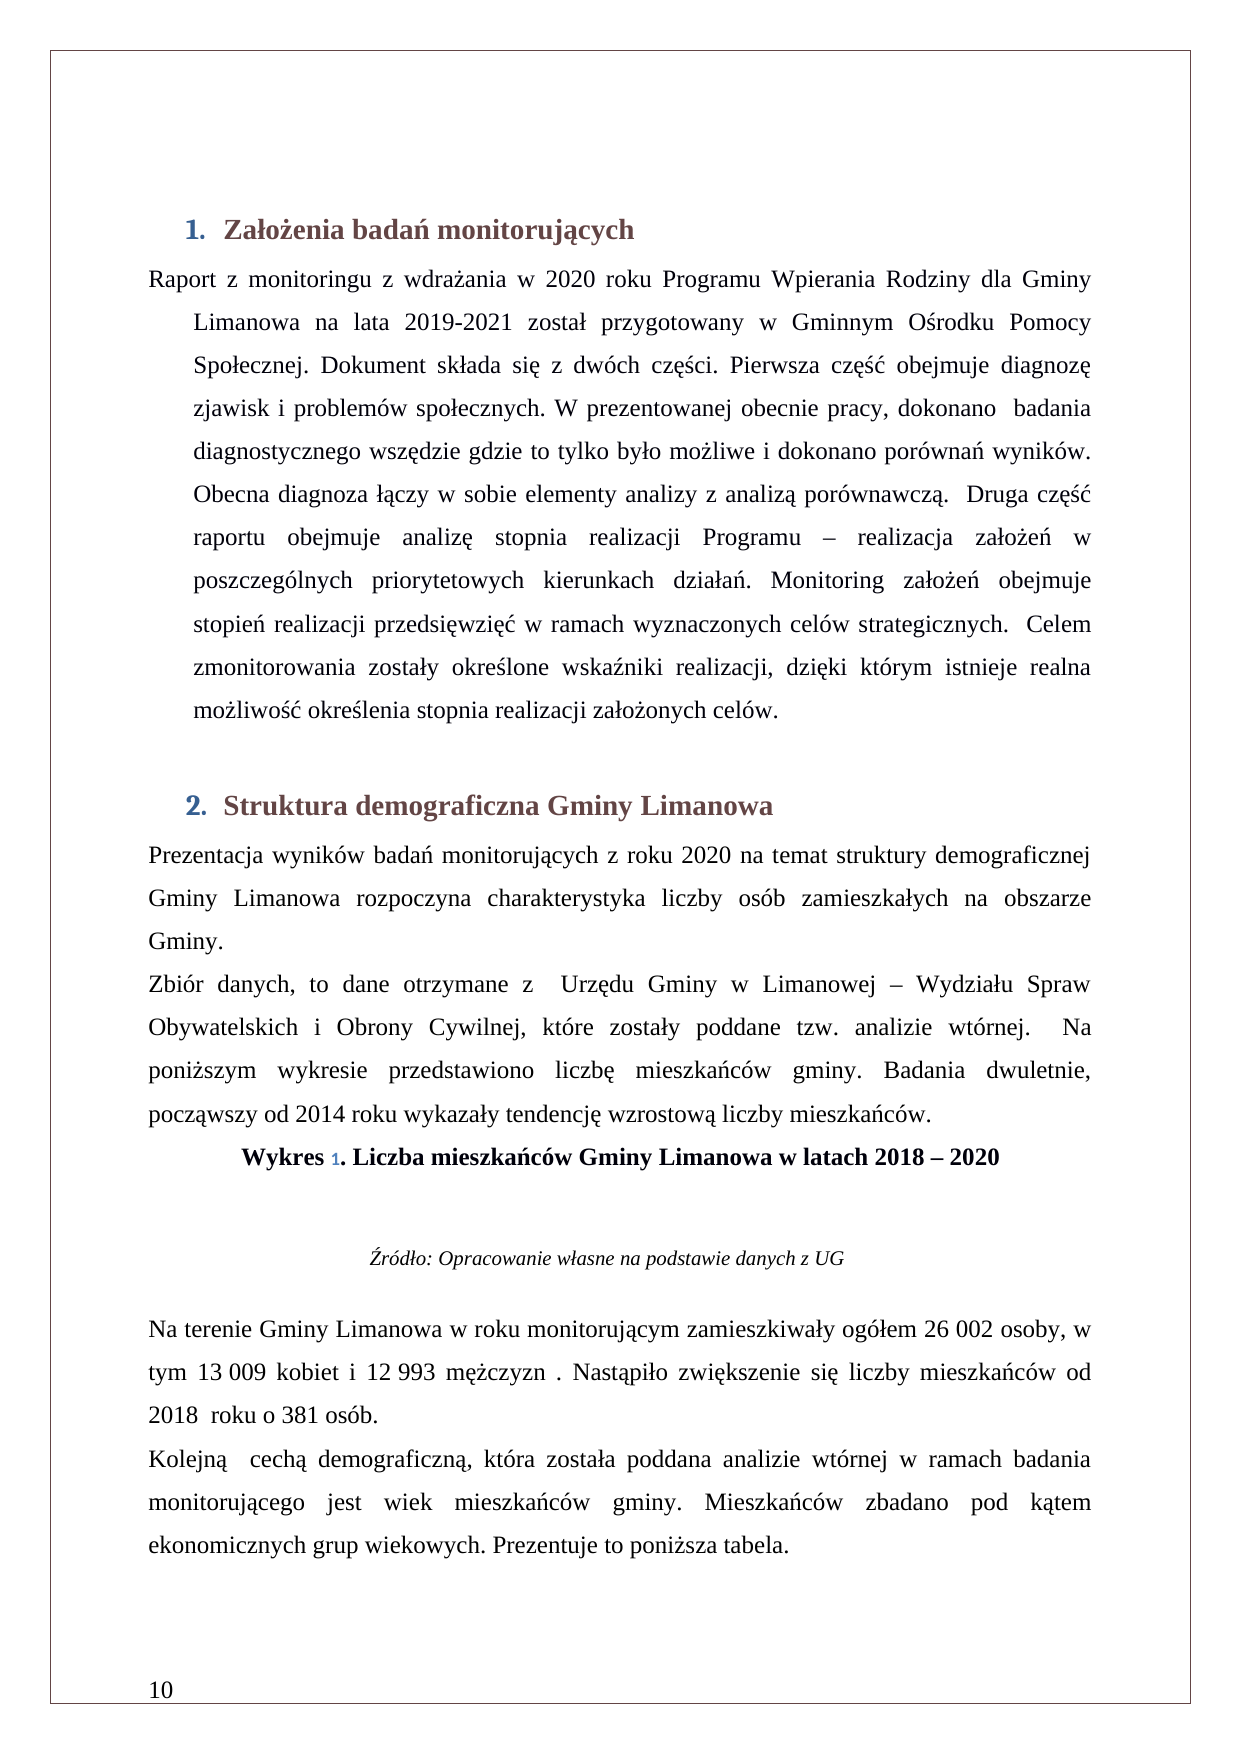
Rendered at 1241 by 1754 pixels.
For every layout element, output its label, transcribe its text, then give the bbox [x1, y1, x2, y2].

subtitle Raport z monitoringu z wdrażania w 2020 roku Programu Wpierania Rodziny dla Gminy Limanowa na lata 2019-2021 został przygotowany w Gminnym Ośrodku Pomocy Społecznej. Dokument składa się z dwóch części. Pierwsza część obejmuje diagnozę zjawisk i problemów społecznych. W prezentowanej obecnie pracy, dokonano badania diagnostycznego wszędzie gdzie to tylko było możliwe i dokonano porównań wyników. Obecna diagnoza łączy w sobie elementy analizy z analizą porównawczą. Druga część raportu obejmuje analizę stopnia realizacji Programu – realizacja założeń w poszczególnych priorytetowych kierunkach działań. Monitoring założeń obejmuje stopień realizacji przedsięwzięć w ramach wyznaczonych celów strategicznych. Celem zmonitorowania zostały określone wskaźniki realizacji, dzięki którym istnieje realna możliwość określenia stopnia realizacji założonych celów. [148, 264, 1092, 724]
text Kolejną cechą demograficzną, która została poddana analizie wtórnej w ramach badania monitorującego jest wiek mieszkańców gminy. Mieszkańców zbadano pod kątem ekonomicznych grup wiekowych. Prezentuje to poniższa tabela. [148, 1444, 1092, 1559]
text Prezentacja wyników badań monitorujących z roku 2020 na temat struktury demograficznej Gminy Limanowa rozpoczyna charakterystyka liczby osób zamieszkałych na obszarze Gminy. [148, 840, 1092, 955]
text Na terenie Gminy Limanowa w roku monitorującym zamieszkiwały ogółem 26 002 osoby, w tym 13 009 kobiet i 12 993 mężczyzn . Nastąpiło zwiększenie się liczby mieszkańców od 2018 roku o 381 osób. [148, 1314, 1092, 1429]
text Źródło: Opracowanie własne na podstawie danych z UG [148, 1242, 1092, 1271]
subtitle Struktura demograficzna Gminy Limanowa [186, 788, 1092, 823]
text Zbiór danych, to dane otrzymane z Urzędu Gminy w Limanowej – Wydziału Spraw Obywatelskich i Obrony Cywilnej, które zostały poddane tzw. analizie wtórnej. Na poniższym wykresie przedstawiono liczbę mieszkańców gminy. Badania dwuletnie, począwszy od 2014 roku wykazały tendencję wzrostową liczby mieszkańców. [148, 969, 1092, 1127]
subtitle Założenia badań monitorujących [186, 212, 1092, 246]
text Wykres 1. Liczba mieszkańców Gminy Limanowa w latach 2018 – 2020 [148, 1142, 1092, 1171]
